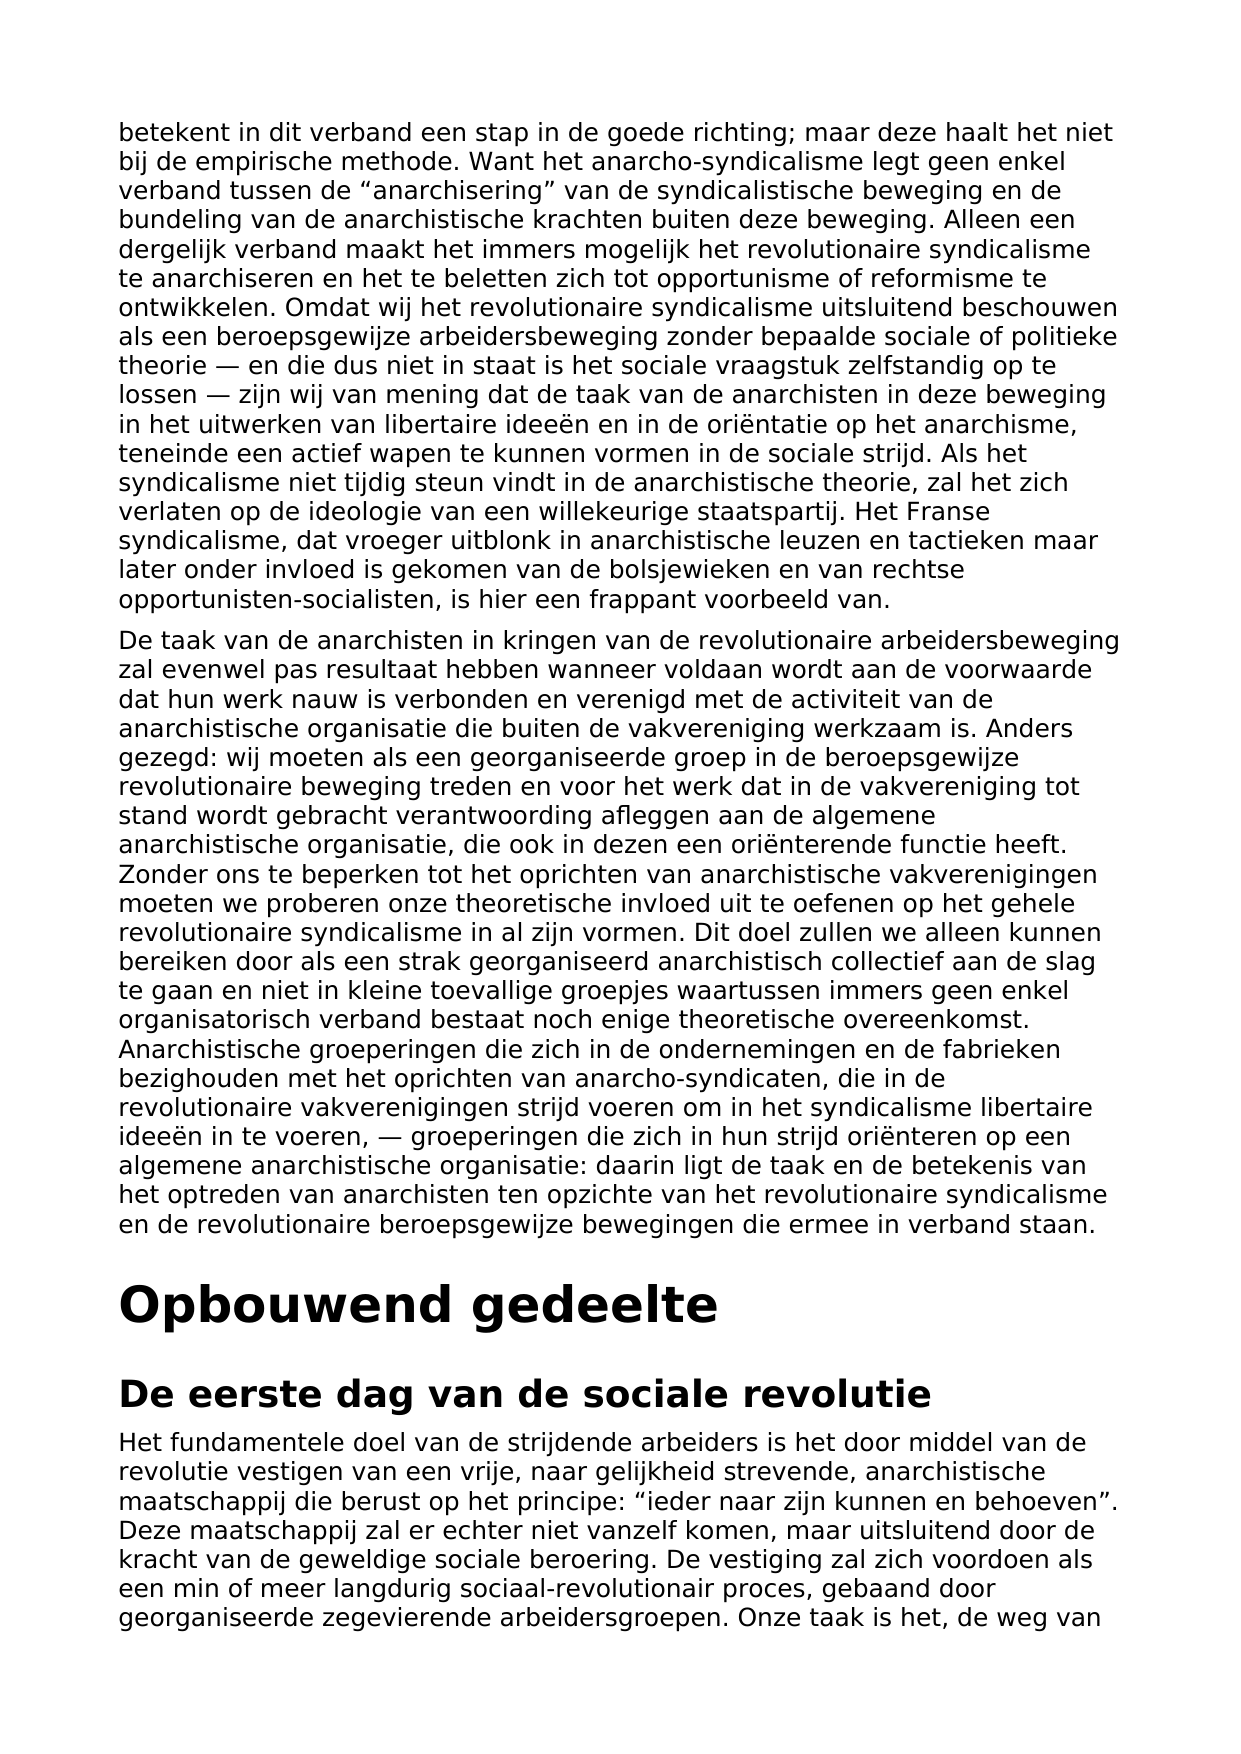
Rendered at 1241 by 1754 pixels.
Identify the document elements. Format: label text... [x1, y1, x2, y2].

text Het fundamentele doel van de strijdende arbeiders is het door middel van de revolutie vestigen van een vrije, naar gelijkheid strevende, anarchistische maatschappij die berust op het principe: “ieder naar zijn kunnen en behoeven”. Deze maatschappij zal er echter niet vanzelf komen, maar uitsluitend door de kracht van de geweldige sociale beroering. De vestiging zal zich voordoen als een min of meer langdurig sociaal-revolutionair proces, gebaand door georganiseerde zegevierende arbeidersgroepen. Onze taak is het, de weg van [118, 1428, 1122, 1632]
text De taak van de anarchisten in kringen van de revolutionaire arbeidersbeweging zal evenwel pas resultaat hebben wanneer voldaan wordt aan de voorwaarde dat hun werk nauw is verbonden en verenigd met de activiteit van de anarchistische organisatie die buiten de vakvereniging werkzaam is. Anders gezegd: wij moeten als een georganiseerde groep in de beroepsgewijze revolutionaire beweging treden en voor het werk dat in de vakvereniging tot stand wordt gebracht verantwoording afleggen aan de algemene anarchistische organisatie, die ook in dezen een oriënterende functie heeft. Zonder ons te beperken tot het oprichten van anarchistische vakverenigingen moeten we proberen onze theoretische invloed uit te oefenen op het gehele revolutionaire syndicalisme in al zijn vormen. Dit doel zullen we alleen kunnen bereiken door als een strak georganiseerd anarchistisch collectief aan de slag te gaan en niet in kleine toevallige groepjes waartussen immers geen enkel organisatorisch verband bestaat noch enige theoretische overeenkomst. Anarchistische groeperingen die zich in de ondernemingen en de fabrieken bezighouden met het oprichten van anarcho-syndicaten, die in de revolutionaire vakverenigingen strijd voeren om in het syndicalisme libertaire ideeën in te voeren, — groeperingen die zich in hun strijd oriënteren op een algemene anarchistische organisatie: daarin ligt de taak en de betekenis van het optreden van anarchisten ten opzichte van het revolutionaire syndicalisme en de revolutionaire beroepsgewijze bewegingen die ermee in verband staan. [118, 626, 1122, 1239]
text betekent in dit verband een stap in de goede richting; maar deze haalt het niet bij de empirische methode. Want het anarcho-syndicalisme legt geen enkel verband tussen de “anarchisering” van de syndicalistische beweging en de bundeling van de anarchistische krachten buiten deze beweging. Alleen een dergelijk verband maakt het immers mogelijk het revolutionaire syndicalisme te anarchiseren en het te beletten zich tot opportunisme of reformisme te ontwikkelen. Omdat wij het revolutionaire syndicalisme uitsluitend beschouwen als een beroepsgewijze arbeidersbeweging zonder bepaalde sociale of politieke theorie — en die dus niet in staat is het sociale vraagstuk zelfstandig op te lossen — zijn wij van mening dat de taak van de anarchisten in deze beweging in het uitwerken van libertaire ideeën en in de oriëntatie op het anarchisme, teneinde een actief wapen te kunnen vormen in de sociale strijd. Als het syndicalisme niet tijdig steun vindt in de anarchistische theorie, zal het zich verlaten op de ideologie van een willekeurige staatspartij. Het Franse syndicalisme, dat vroeger uitblonk in anarchistische leuzen en tactieken maar later onder invloed is gekomen van de bolsjewieken en van rechtse opportunisten-socialisten, is hier een frappant voorbeeld van. [118, 118, 1122, 614]
subtitle De eerste dag van de sociale revolutie [118, 1372, 1122, 1416]
subtitle Opbouwend gedeelte [118, 1276, 1122, 1335]
